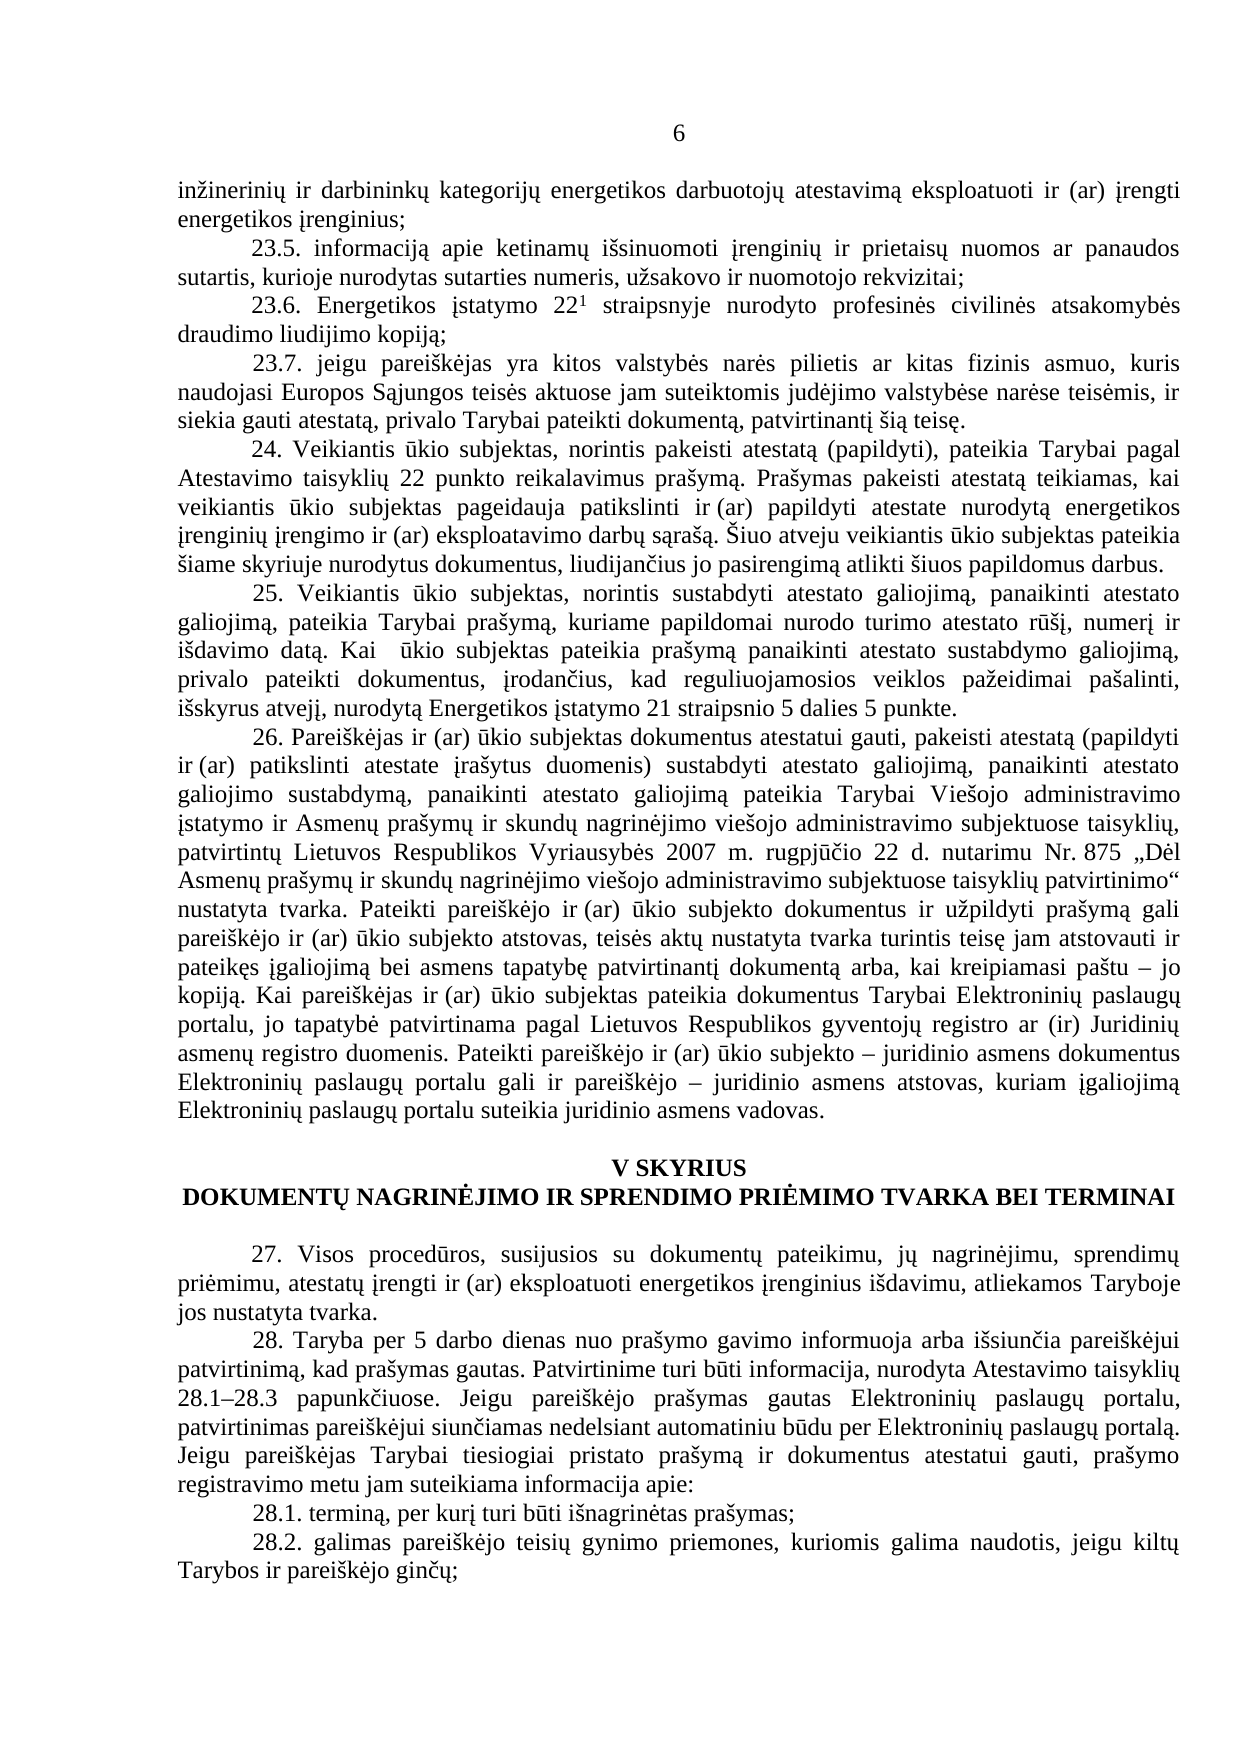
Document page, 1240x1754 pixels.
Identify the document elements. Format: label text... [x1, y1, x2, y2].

text 27. Visos procedūros, susijusios su dokumentų pateikimu, jų nagrinėjimu, sprendimų priėmimu, atestatų įrengti ir (ar) eksploatuoti energetikos įrenginius išdavimu, atliekamos Taryboje jos nustatyta tvarka. [177, 1239, 1181, 1326]
text 23.5. informaciją apie ketinamų išsinuomoti įrenginių ir prietaisų nuomos ar panaudos sutartis, kurioje nurodytas sutarties numeris, užsakovo ir nuomotojo rekvizitai; [177, 233, 1181, 291]
text 23.6. Energetikos įstatymo 221 straipsnyje nurodyto profesinės civilinės atsakomybės draudimo liudijimo kopiją; [177, 291, 1181, 348]
text 23.7. jeigu pareiškėjas yra kitos valstybės narės pilietis ar kitas fizinis asmuo, kuris naudojasi Europos Sąjungos teisės aktuose jam suteiktomis judėjimo valstybėse narėse teisėmis, ir siekia gauti atestatą, privalo Tarybai pateikti dokumentą, patvirtinantį šią teisę. [177, 348, 1181, 434]
text 26. Pareiškėjas ir (ar) ūkio subjektas dokumentus atestatui gauti, pakeisti atestatą (papildyti ir (ar) patikslinti atestate įrašytus duomenis) sustabdyti atestato galiojimą, panaikinti atestato galiojimo sustabdymą, panaikinti atestato galiojimą pateikia Tarybai Viešojo administravimo įstatymo ir Asmenų prašymų ir skundų nagrinėjimo viešojo administravimo subjektuose taisyklių, patvirtintų Lietuvos Respublikos Vyriausybės 2007 m. rugpjūčio 22 d. nutarimu Nr. 875 „Dėl Asmenų prašymų ir skundų nagrinėjimo viešojo administravimo subjektuose taisyklių patvirtinimo“ nustatyta tvarka. Pateikti pareiškėjo ir (ar) ūkio subjekto dokumentus ir užpildyti prašymą gali pareiškėjo ir (ar) ūkio subjekto atstovas, teisės aktų nustatyta tvarka turintis teisę jam atstovauti ir pateikęs įgaliojimą bei asmens tapatybę patvirtinantį dokumentą arba, kai kreipiamasi paštu – jo kopiją. Kai pareiškėjas ir (ar) ūkio subjektas pateikia dokumentus Tarybai Elektroninių paslaugų portalu, jo tapatybė patvirtinama pagal Lietuvos Respublikos gyventojų registro ar (ir) Juridinių asmenų registro duomenis. Pateikti pareiškėjo ir (ar) ūkio subjekto – juridinio asmens dokumentus Elektroninių paslaugų portalu gali ir pareiškėjo – juridinio asmens atstovas, kuriam įgaliojimą Elektroninių paslaugų portalu suteikia juridinio asmens vadovas. [177, 722, 1181, 1124]
text 28.2. galimas pareiškėjo teisių gynimo priemones, kuriomis galima naudotis, jeigu kiltų Tarybos ir pareiškėjo ginčų; [177, 1527, 1181, 1584]
text DOKUMENTŲ NAGRINĖJIMO IR SPRENDIMO PRIĖMIMO TVARKA BEI TERMINAI [177, 1182, 1181, 1211]
text 24. Veikiantis ūkio subjektas, norintis pakeisti atestatą (papildyti), pateikia Tarybai pagal Atestavimo taisyklių 22 punkto reikalavimus prašymą. Prašymas pakeisti atestatą teikiamas, kai veikiantis ūkio subjektas pageidauja patikslinti ir (ar) papildyti atestate nurodytą energetikos įrenginių įrengimo ir (ar) eksploatavimo darbų sąrašą. Šiuo atveju veikiantis ūkio subjektas pateikia šiame skyriuje nurodytus dokumentus, liudijančius jo pasirengimą atlikti šiuos papildomus darbus. [177, 434, 1181, 578]
text 25. Veikiantis ūkio subjektas, norintis sustabdyti atestato galiojimą, panaikinti atestato galiojimą, pateikia Tarybai prašymą, kuriame papildomai nurodo turimo atestato rūšį, numerį ir išdavimo datą. Kai ūkio subjektas pateikia prašymą panaikinti atestato sustabdymo galiojimą, privalo pateikti dokumentus, įrodančius, kad reguliuojamosios veiklos pažeidimai pašalinti, išskyrus atvejį, nurodytą Energetikos įstatymo 21 straipsnio 5 dalies 5 punkte. [177, 578, 1181, 722]
text inžinerinių ir darbininkų kategorijų energetikos darbuotojų atestavimą eksploatuoti ir (ar) įrengti energetikos įrenginius; [177, 176, 1181, 233]
text V SKYRIUS [177, 1153, 1181, 1182]
text 28.1. terminą, per kurį turi būti išnagrinėtas prašymas; [177, 1498, 1181, 1527]
text 28. Taryba per 5 darbo dienas nuo prašymo gavimo informuoja arba išsiunčia pareiškėjui patvirtinimą, kad prašymas gautas. Patvirtinime turi būti informacija, nurodyta Atestavimo taisyklių 28.1–28.3 papunkčiuose. Jeigu pareiškėjo prašymas gautas Elektroninių paslaugų portalu, patvirtinimas pareiškėjui siunčiamas nedelsiant automatiniu būdu per Elektroninių paslaugų portalą. Jeigu pareiškėjas Tarybai tiesiogiai pristato prašymą ir dokumentus atestatui gauti, prašymo registravimo metu jam suteikiama informacija apie: [177, 1326, 1181, 1498]
